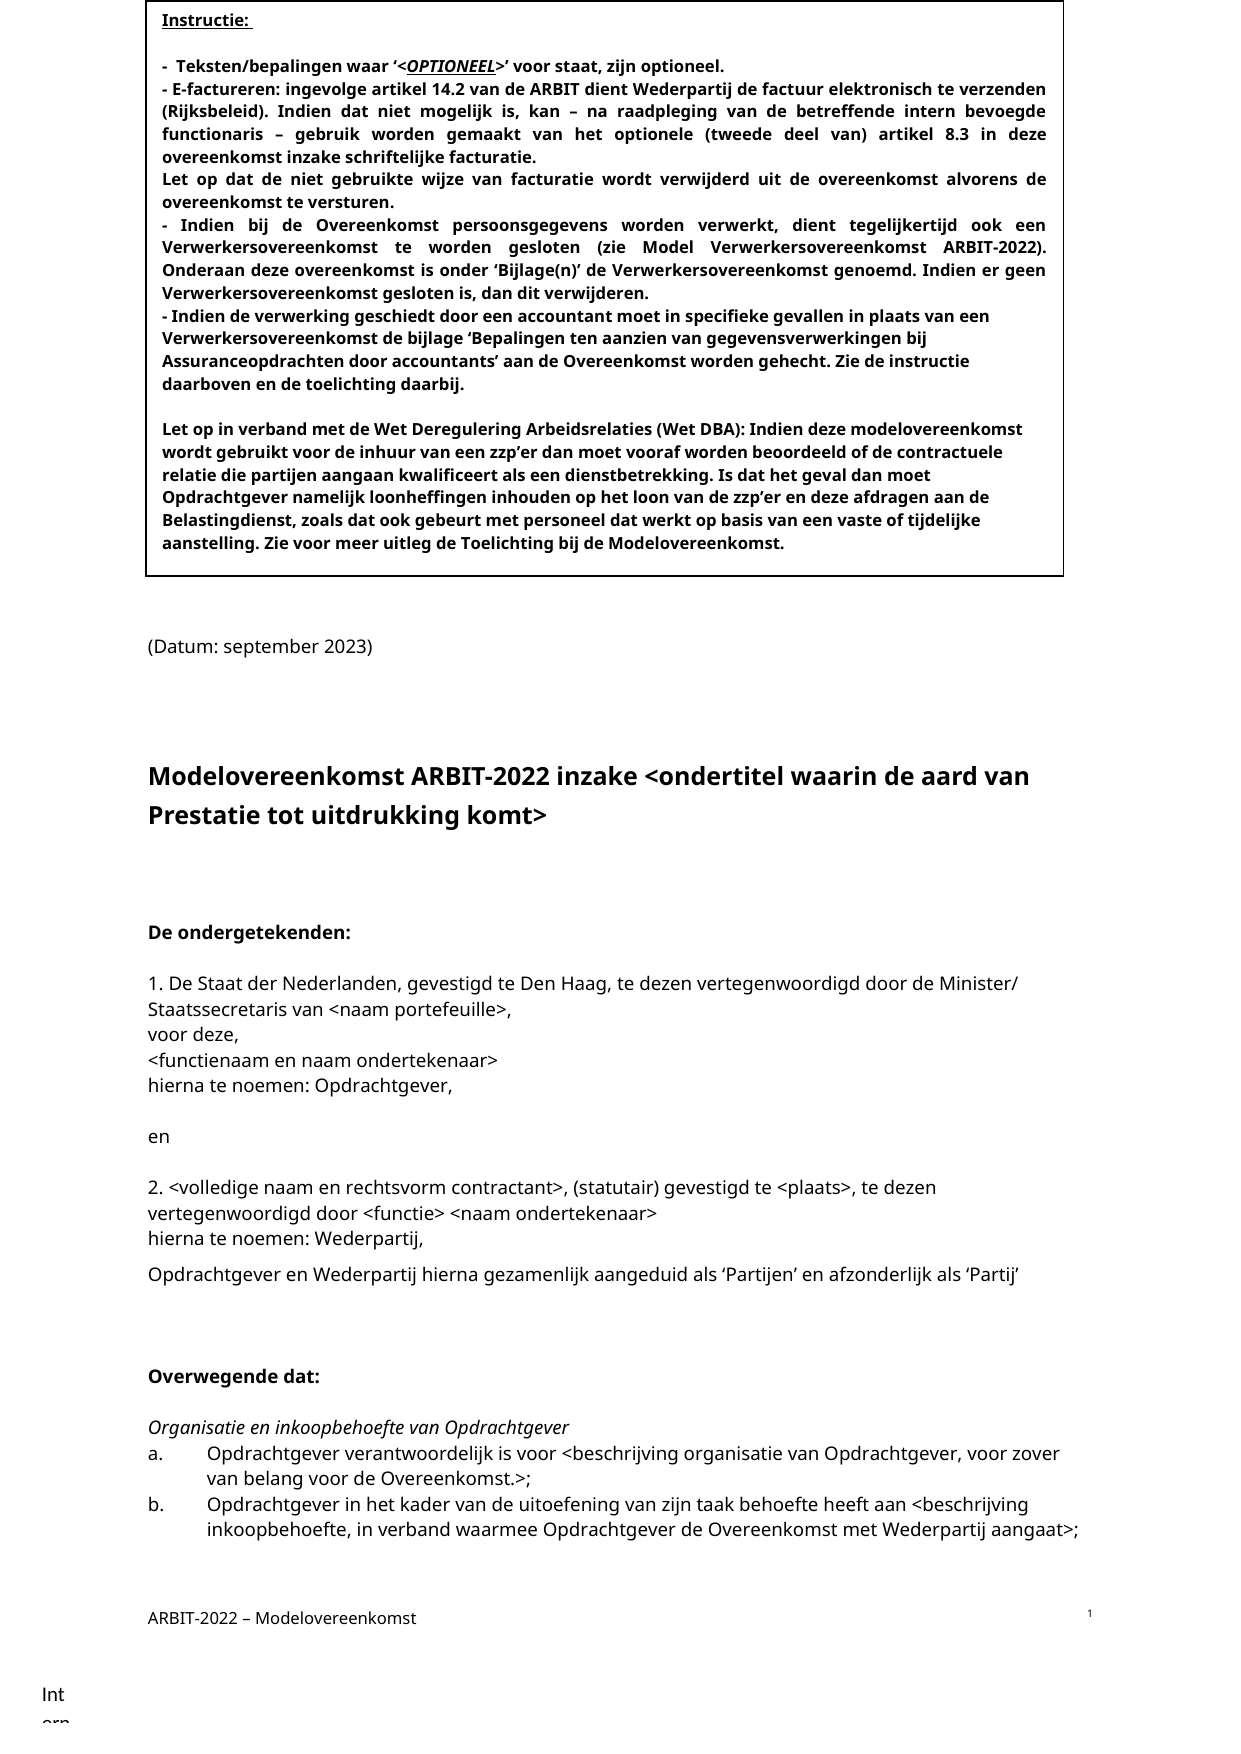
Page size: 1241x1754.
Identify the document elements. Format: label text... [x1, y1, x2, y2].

text <functienaam en naam ondertekenaar> [148, 1047, 1093, 1073]
text Let op dat de niet gebruikte wijze van facturatie wordt verwijderd uit de overeenkomst alvorens de overeenkomst te versturen. [162, 168, 1047, 213]
text voor deze, [148, 1022, 1093, 1047]
text Instructie: [162, 9, 1047, 32]
text Organisatie en inkoopbehoefte van Opdrachtgever [148, 1414, 1093, 1440]
text De ondergetekenden: [148, 919, 1093, 945]
text b. Opdrachtgever in het kader van de uitoefening van zijn taak behoefte heeft aan <beschrijving inkoopbehoefte, in verband waarmee Opdrachtgever de Overeenkomst met Wederpartij aangaat>; [148, 1491, 1093, 1542]
text 1. De Staat der Nederlanden, gevestigd te Den Haag, te dezen vertegenwoordigd door de Minister/ Staatssecretaris van <naam portefeuille>, [148, 971, 1093, 1022]
text en [148, 1124, 1093, 1149]
text (Datum: september 2023) [148, 633, 1078, 659]
text Let op in verband met de Wet Deregulering Arbeidsrelaties (Wet DBA): Indien deze modelovereenkomst wordt gebruikt voor de inhuur van een zzp’er dan moet vooraf worden beoordeeld of de contractuele relatie die partijen aangaan kwalificeert als een dienstbetrekking. Is dat het geval dan moet Opdrachtgever namelijk loonheffingen inhouden op het loon van de zzp’er en deze afdragen aan de Belastingdienst, zoals dat ook gebeurt met personeel dat werkt op basis van een vaste of tijdelijke aanstelling. Zie voor meer uitleg de Toelichting bij de Modelovereenkomst. [162, 418, 1047, 554]
text - Indien bij de Overeenkomst persoonsgegevens worden verwerkt, dient tegelijkertijd ook een Verwerkersovereenkomst te worden gesloten (zie Model Verwerkersovereenkomst ARBIT-2022). Onderaan deze overeenkomst is onder ‘Bijlage(n)’ de Verwerkersovereenkomst genoemd. Indien er geen Verwerkersovereenkomst gesloten is, dan dit verwijderen. [162, 213, 1047, 304]
text hierna te noemen: Opdrachtgever, [148, 1073, 1093, 1098]
text a. Opdrachtgever verantwoordelijk is voor <beschrijving organisatie van Opdrachtgever, voor zover van belang voor de Overeenkomst.>; [148, 1440, 1093, 1491]
text 2. <volledige naam en rechtsvorm contractant>, (statutair) gevestigd te <plaats>, te dezen vertegenwoordigd door <functie> <naam ondertekenaar> [148, 1175, 1093, 1226]
text - E-factureren: ingevolge artikel 14.2 van de ARBIT dient Wederpartij de factuur elektronisch te verzenden (Rijksbeleid). Indien dat niet mogelijk is, kan – na raadpleging van de betreffende intern bevoegde functionaris – gebruik worden gemaakt van het optionele (tweede deel van) artikel 8.3 in deze overeenkomst inzake schriftelijke facturatie. [162, 77, 1047, 168]
text - Teksten/bepalingen waar ‘<OPTIONEEL>’ voor staat, zijn optioneel. [162, 54, 1047, 77]
text Overwegende dat: [148, 1363, 1093, 1389]
text hierna te noemen: Wederpartij, [148, 1226, 1093, 1251]
text Opdrachtgever en Wederpartij hierna gezamenlijk aangeduid als ‘Partijen’ en afzonderlijk als ‘Partij’ [148, 1262, 1093, 1287]
subtitle Modelovereenkomst ARBIT-2022 inzake <ondertitel waarin de aard van Prestatie tot uitdrukking komt> [148, 758, 1093, 832]
text - Indien de verwerking geschiedt door een accountant moet in specifieke gevallen in plaats van een Verwerkersovereenkomst de bijlage ‘Bepalingen ten aanzien van gegevensverwerkingen bij Assuranceopdrachten door accountants’ aan de Overeenkomst worden gehecht. Zie de instructie daarboven en de toelichting daarbij. [162, 304, 1047, 395]
